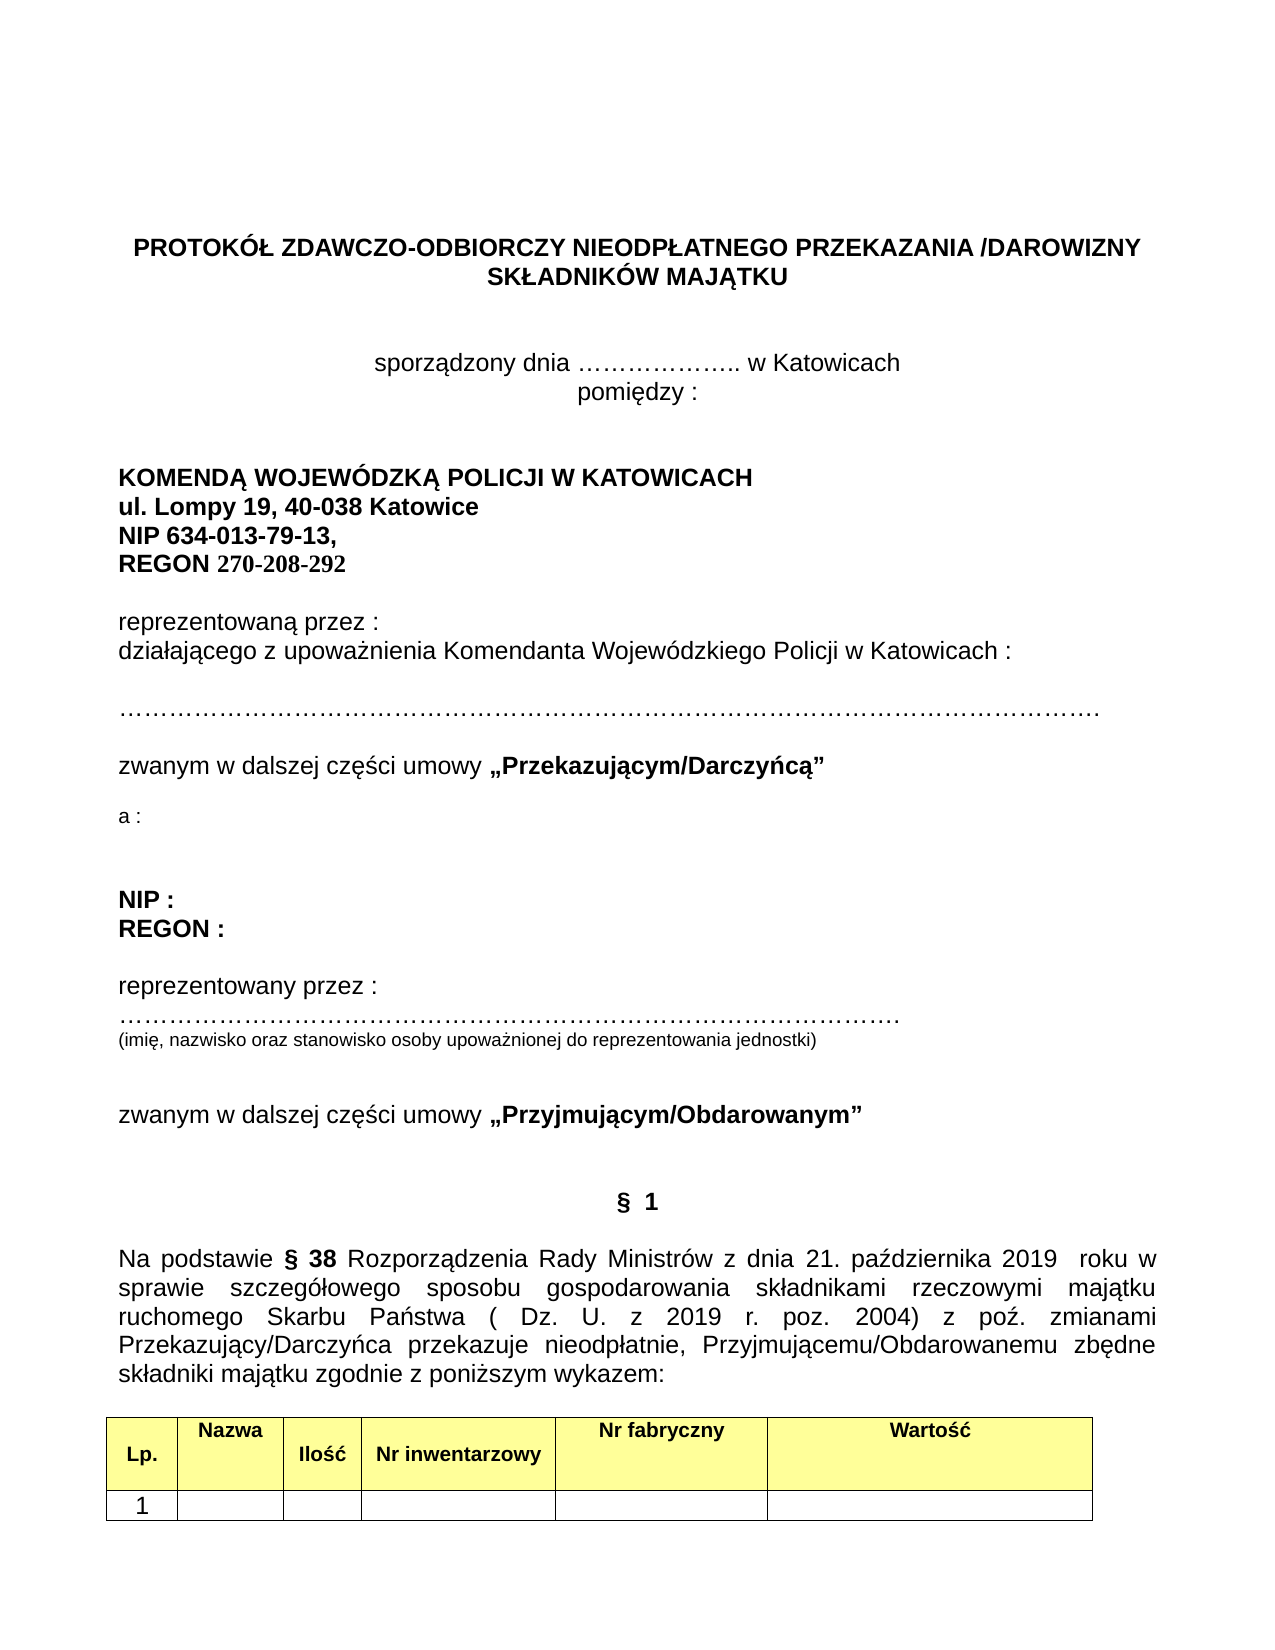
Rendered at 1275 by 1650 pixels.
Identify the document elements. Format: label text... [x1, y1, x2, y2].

text zwanym w dalszej części umowy „Przekazującym/Darczyńcą” [118, 751, 1157, 779]
text zwanym w dalszej części umowy „Przyjmującym/Obdarowanym” [118, 1101, 1157, 1129]
table_header Wartość [768, 1418, 1092, 1490]
text reprezentowany przez : [118, 971, 1157, 1000]
table_header Nr inwentarzowy [362, 1418, 555, 1490]
text pomiędzy : [118, 377, 1157, 406]
text NIP : [118, 885, 1157, 914]
text NIP 634-013-79-13, [118, 521, 1157, 549]
text REGON : [118, 914, 1157, 942]
table_cell [556, 1491, 767, 1519]
text sporządzony dnia ……………….. w Katowicach [118, 319, 1157, 377]
table_cell [768, 1491, 1092, 1519]
text PROTOKÓŁ ZDAWCZO-ODBIORCZY NIEODPŁATNEGO PRZEKAZANIA /DAROWIZNY [118, 233, 1157, 262]
table_cell 1 [107, 1491, 177, 1519]
text działającego z upoważnienia Komendanta Wojewódzkiego Policji w Katowicach : [118, 636, 1157, 664]
text Na podstawie § 38 Rozporządzenia Rady Ministrów z dnia 21. października 2019 roku w sprawie szczegółowego sposobu gospodarowania składnikami rzeczowymi majątku ruchomego Skarbu Państwa ( Dz. U. z 2019 r. poz. 2004) z poź. zmianami Przekazujący/Darczyńca przekazuje nieodpłatnie, Przyjmującemu/Obdarowanemu zbędne składniki majątku zgodnie z poniższym wykazem: [118, 1244, 1157, 1388]
text …………………………………………………………………………………. [118, 1000, 1157, 1029]
text REGON 270-208-292 [118, 549, 1157, 578]
table_cell [284, 1491, 361, 1519]
text a : [118, 803, 1157, 827]
text (imię, nazwisko oraz stanowisko osoby upoważnionej do reprezentowania jednostki) [118, 1029, 1157, 1050]
text ………………………………………………………………………………………………………. [118, 693, 1157, 722]
table_header Lp. [107, 1418, 177, 1490]
table_header Nazwa [178, 1418, 283, 1490]
text KOMENDĄ WOJEWÓDZKĄ POLICJI W KATOWICACH [118, 463, 1157, 492]
text ul. Lompy 19, 40-038 Katowice [118, 492, 1157, 521]
text SKŁADNIKÓW MAJĄTKU [118, 262, 1157, 291]
text § 1 [118, 1187, 1157, 1216]
table_cell [362, 1491, 555, 1519]
table_cell [178, 1491, 283, 1519]
table_header Ilość [284, 1418, 361, 1490]
text reprezentowaną przez : [118, 607, 1157, 636]
table_header Nr fabryczny [556, 1418, 767, 1490]
